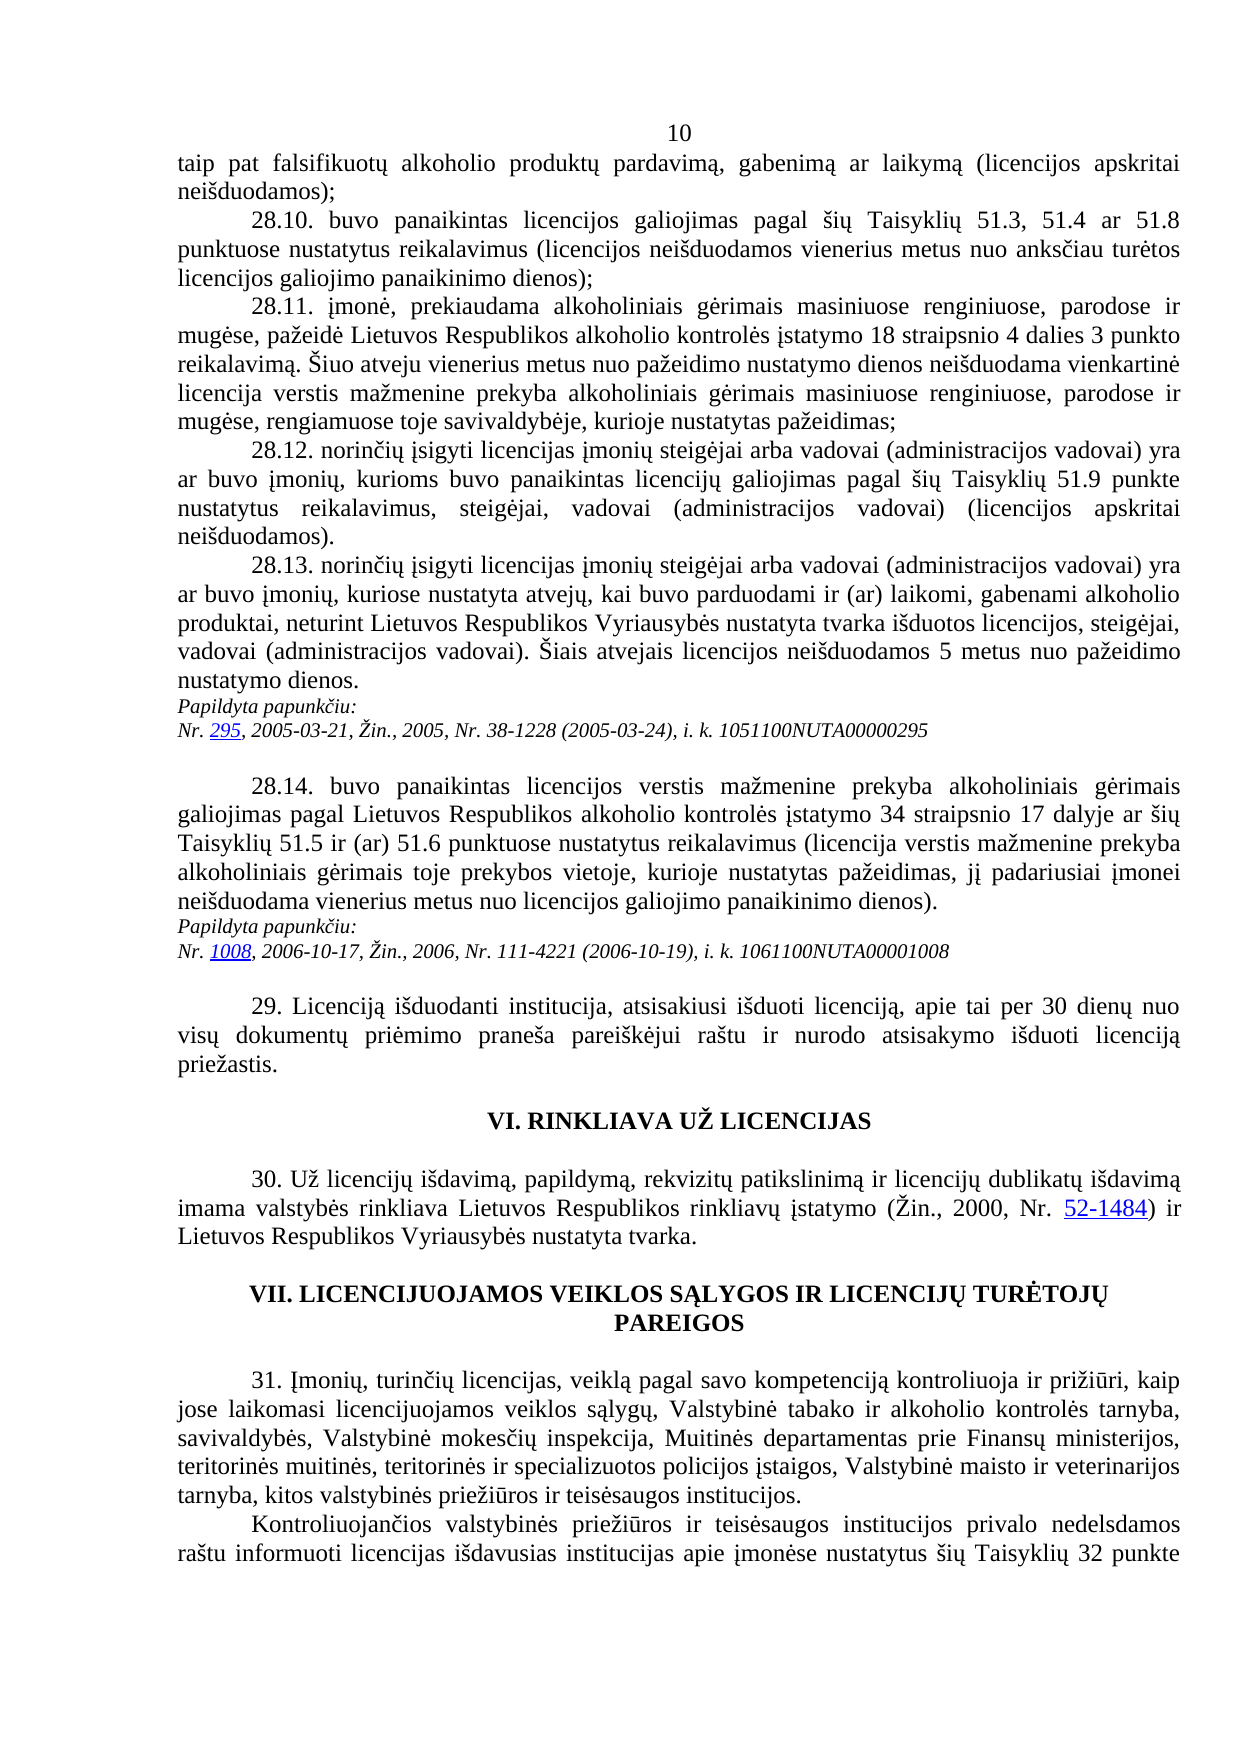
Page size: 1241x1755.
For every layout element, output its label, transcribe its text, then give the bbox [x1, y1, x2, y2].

text 28.13. norinčių įsigyti licencijas įmonių steigėjai arba vadovai (administracijos vadovai) yra ar buvo įmonių, kuriose nustatyta atvejų, kai buvo parduodami ir (ar) laikomi, gabenami alkoholio produktai, neturint Lietuvos Respublikos Vyriausybės nustatyta tvarka išduotos licencijos, steigėjai, vadovai (administracijos vadovai). Šiais atvejais licencijos neišduodamos 5 metus nuo pažeidimo nustatymo dienos. [177, 550, 1181, 694]
text Nr. 1008, 2006-10-17, Žin., 2006, Nr. 111-4221 (2006-10-19), i. k. 1061100NUTA00001008 [177, 938, 1181, 963]
text 28.12. norinčių įsigyti licencijas įmonių steigėjai arba vadovai (administracijos vadovai) yra ar buvo įmonių, kurioms buvo panaikintas licencijų galiojimas pagal šių Taisyklių 51.9 punkte nustatytus reikalavimus, steigėjai, vadovai (administracijos vadovai) (licencijos apskritai neišduodamos). [177, 435, 1181, 550]
text taip pat falsifikuotų alkoholio produktų pardavimą, gabenimą ar laikymą (licencijos apskritai neišduodamos); [177, 148, 1181, 205]
text 31. Įmonių, turinčių licencijas, veiklą pagal savo kompetenciją kontroliuoja ir prižiūri, kaip jose laikomasi licencijuojamos veiklos sąlygų, Valstybinė tabako ir alkoholio kontrolės tarnyba, savivaldybės, Valstybinė mokesčių inspekcija, Muitinės departamentas prie Finansų ministerijos, teritorinės muitinės, teritorinės ir specializuotos policijos įstaigos, Valstybinė maisto ir veterinarijos tarnyba, kitos valstybinės priežiūros ir teisėsaugos institucijos. [177, 1365, 1181, 1509]
text Papildyta papunkčiu: [177, 694, 1181, 718]
text Nr. 295, 2005-03-21, Žin., 2005, Nr. 38-1228 (2005-03-24), i. k. 1051100NUTA00000295 [177, 718, 1181, 742]
text 28.10. buvo panaikintas licencijos galiojimas pagal šių Taisyklių 51.3, 51.4 ar 51.8 punktuose nustatytus reikalavimus (licencijos neišduodamos vienerius metus nuo anksčiau turėtos licencijos galiojimo panaikinimo dienos); [177, 205, 1181, 291]
text Papildyta papunkčiu: [177, 914, 1181, 938]
text Kontroliuojančios valstybinės priežiūros ir teisėsaugos institucijos privalo nedelsdamos raštu informuoti licencijas išdavusias institucijas apie įmonėse nustatytus šių Taisyklių 32 punkte [177, 1509, 1181, 1566]
text 28.14. buvo panaikintas licencijos verstis mažmenine prekyba alkoholiniais gėrimais galiojimas pagal Lietuvos Respublikos alkoholio kontrolės įstatymo 34 straipsnio 17 dalyje ar šių Taisyklių 51.5 ir (ar) 51.6 punktuose nustatytus reikalavimus (licencija verstis mažmenine prekyba alkoholiniais gėrimais toje prekybos vietoje, kurioje nustatytas pažeidimas, jį padariusiai įmonei neišduodama vienerius metus nuo licencijos galiojimo panaikinimo dienos). [177, 771, 1181, 914]
text 29. Licenciją išduodanti institucija, atsisakiusi išduoti licenciją, apie tai per 30 dienų nuo visų dokumentų priėmimo praneša pareiškėjui raštu ir nurodo atsisakymo išduoti licenciją priežastis. [177, 991, 1181, 1078]
text PAREIGOS [177, 1308, 1181, 1336]
text 28.11. įmonė, prekiaudama alkoholiniais gėrimais masiniuose renginiuose, parodose ir mugėse, pažeidė Lietuvos Respublikos alkoholio kontrolės įstatymo 18 straipsnio 4 dalies 3 punkto reikalavimą. Šiuo atveju vienerius metus nuo pažeidimo nustatymo dienos neišduodama vienkartinė licencija verstis mažmenine prekyba alkoholiniais gėrimais masiniuose renginiuose, parodose ir mugėse, rengiamuose toje savivaldybėje, kurioje nustatytas pažeidimas; [177, 291, 1181, 435]
text VI. RINKLIAVA UŽ LICENCIJAS [177, 1106, 1181, 1135]
text 30. Už licencijų išdavimą, papildymą, rekvizitų patikslinimą ir licencijų dublikatų išdavimą imama valstybės rinkliava Lietuvos Respublikos rinkliavų įstatymo (Žin., 2000, Nr. 52-1484) ir Lietuvos Respublikos Vyriausybės nustatyta tvarka. [177, 1164, 1181, 1250]
text VII. LICENCIJUOJAMOS VEIKLOS SĄLYGOS IR LICENCIJŲ TURĖTOJŲ [177, 1279, 1181, 1308]
